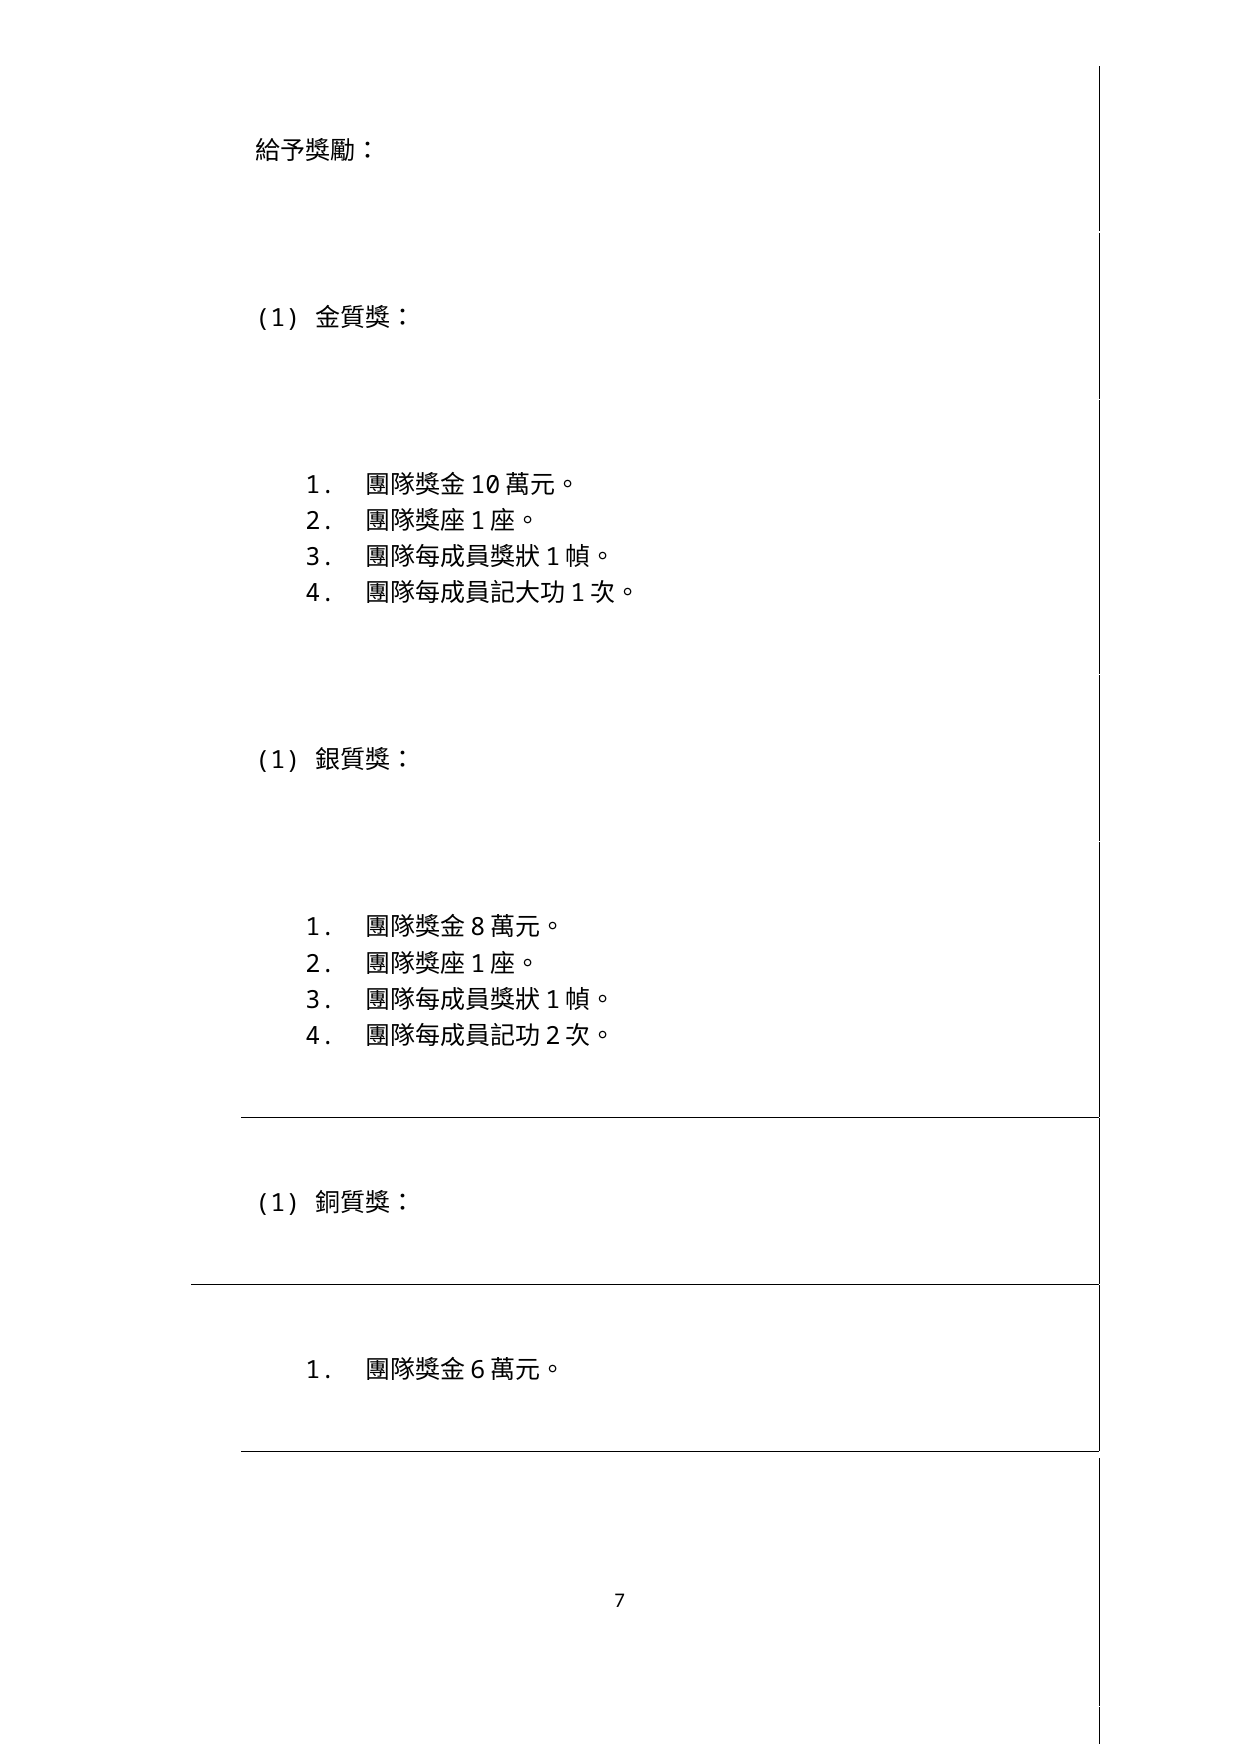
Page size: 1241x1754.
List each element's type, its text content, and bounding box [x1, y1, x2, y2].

list 團隊每成員記大功1次。 [241, 508, 1098, 674]
list 銀質獎： [191, 676, 1098, 841]
list 團隊獎座1座。 [241, 435, 1098, 472]
list 銅質獎： [191, 1119, 1098, 1283]
list 團隊每成員獎狀1幀。 [241, 914, 1098, 951]
list 經評選小組評定獲獎之團隊，由國教署公開表揚，各組並依下列額度給予獎勵： [141, 66, 1098, 231]
list 團隊獎金6萬元。 [241, 1286, 1098, 1450]
list 團隊每成員獎狀1幀。 [241, 472, 1098, 508]
list 團隊獎金10萬元。 [241, 400, 1098, 435]
list 團隊每成員記功2次。 [241, 951, 1098, 1116]
list 團隊獎金8萬元。 [241, 843, 1098, 878]
list 團隊獎座1座。 [241, 878, 1098, 914]
list 金質獎： [191, 233, 1098, 398]
